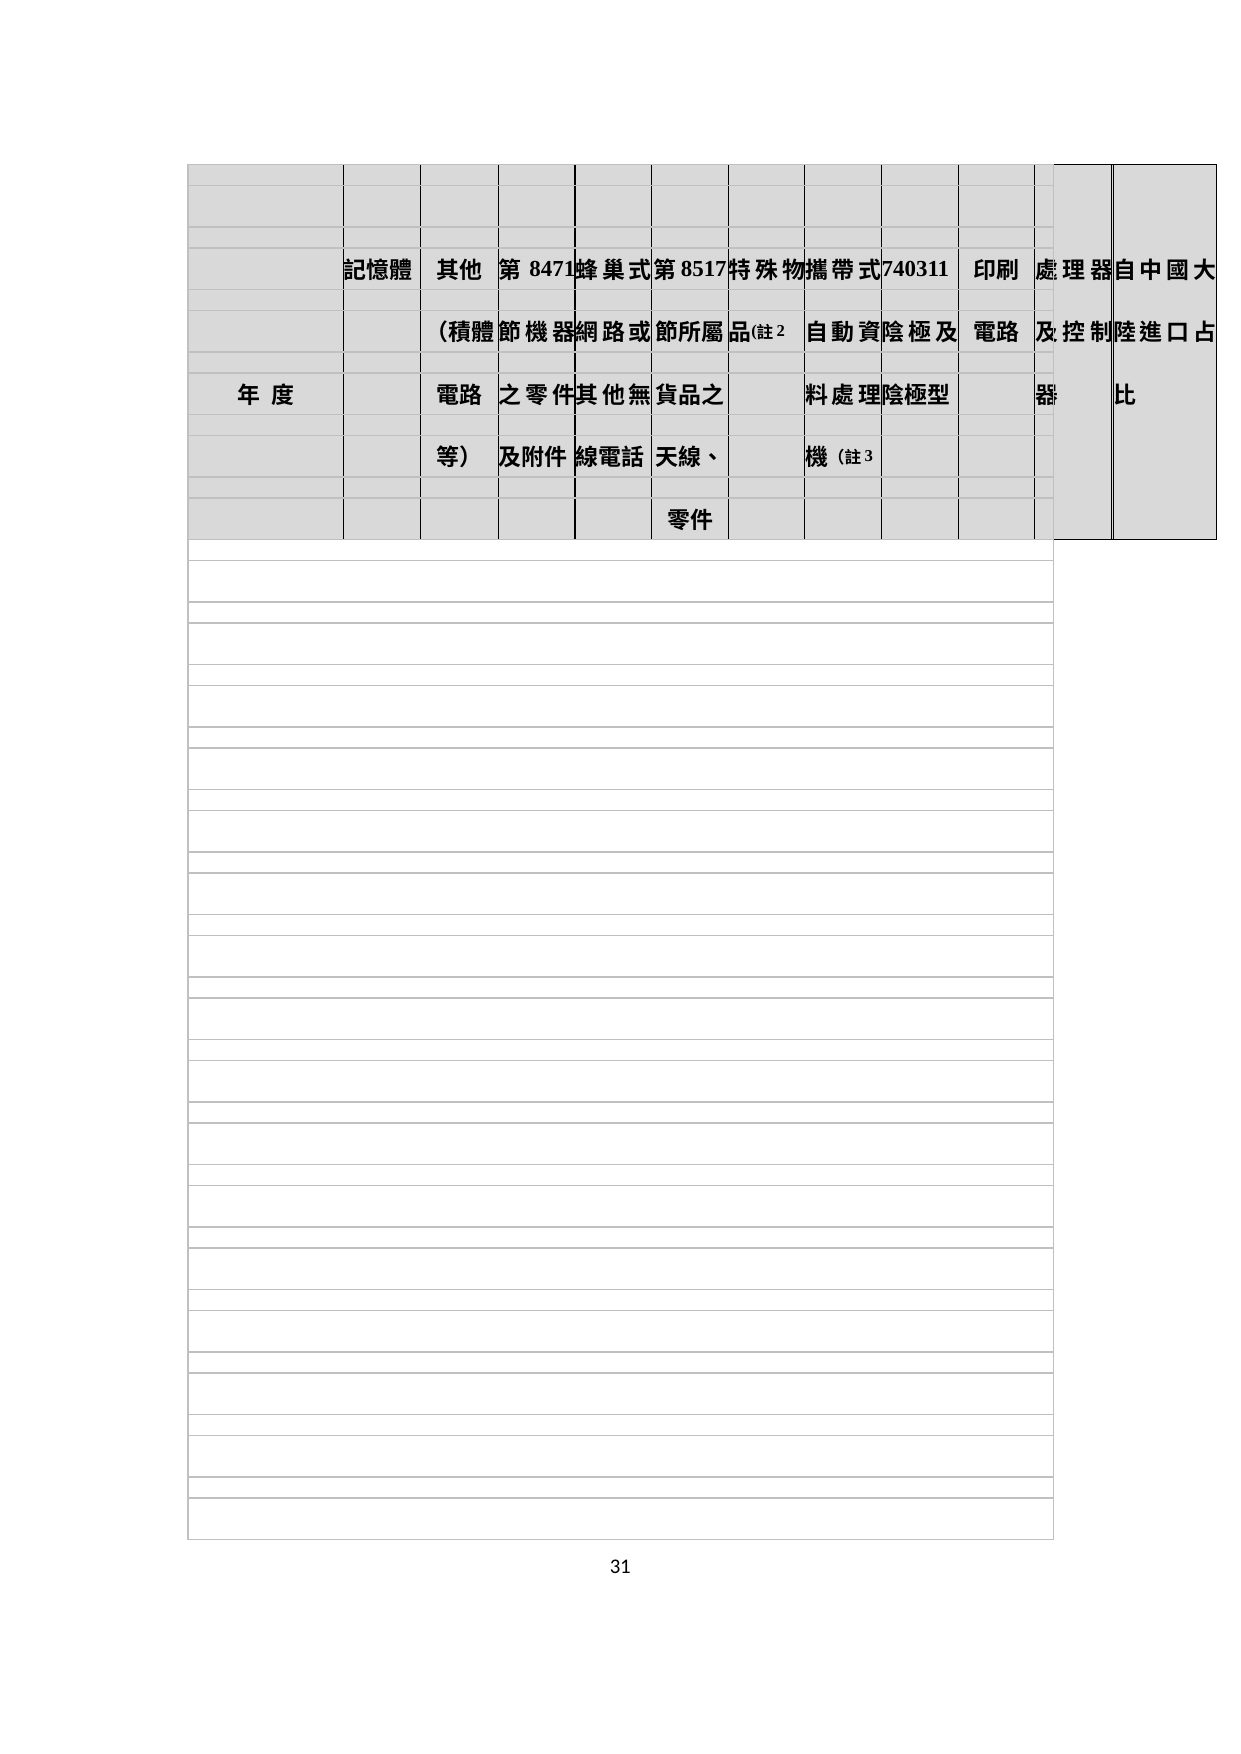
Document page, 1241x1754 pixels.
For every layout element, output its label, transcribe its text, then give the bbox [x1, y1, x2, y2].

table_header [189, 290, 343, 310]
table_header [189, 228, 343, 247]
table_header [805, 478, 881, 497]
table_header [882, 186, 958, 226]
table_header [959, 290, 1034, 310]
table_header [499, 165, 574, 185]
table_header [882, 436, 958, 476]
table_header [652, 228, 728, 247]
table_header 處理器及控制器 [1035, 290, 1053, 310]
table_header 料處理 [805, 374, 881, 414]
table_header [189, 165, 343, 185]
table_header [344, 436, 420, 476]
table_header 年 度 [189, 374, 343, 414]
table_header [421, 165, 498, 185]
table_header [882, 499, 958, 539]
table_header [344, 499, 420, 539]
table_header [959, 374, 1034, 414]
table_header [189, 415, 343, 435]
table_header [805, 415, 881, 435]
table_header [499, 478, 574, 497]
table_header [729, 186, 804, 226]
table_header [189, 311, 343, 351]
table_header [652, 290, 728, 310]
table_header 740311 [882, 249, 958, 289]
table_header [344, 165, 420, 185]
table_header 處理器及控制器 [1035, 374, 1053, 414]
table_header 品(註2 [729, 311, 804, 351]
table_header [344, 353, 420, 372]
table_header 處理器及控制器 [1035, 228, 1053, 247]
table_header [882, 415, 958, 435]
table_header [421, 186, 498, 226]
table_header [576, 186, 651, 226]
table_header [344, 290, 420, 310]
table_header [499, 353, 574, 372]
table_header [499, 415, 574, 435]
table_header 記憶體 [344, 249, 420, 289]
table_header [959, 499, 1034, 539]
table_header 第8517 [652, 249, 728, 289]
table_header 自動資 [805, 311, 881, 351]
table_header 線電話 [576, 436, 651, 476]
table_header 處理器及控制器 [1035, 186, 1053, 226]
table_header [189, 478, 343, 497]
table_header [344, 374, 420, 414]
table_header [576, 228, 651, 247]
table_header [805, 499, 881, 539]
table_header 第8471 [499, 249, 574, 289]
table_header [729, 478, 804, 497]
table_header [882, 290, 958, 310]
table_header [805, 228, 881, 247]
table_header [882, 353, 958, 372]
table_header [652, 165, 728, 185]
table_header [652, 353, 728, 372]
table_header 等） [421, 436, 498, 476]
table_header [576, 290, 651, 310]
table_header 電路 [959, 311, 1034, 351]
table_header 其他 [421, 249, 498, 289]
table_header [344, 478, 420, 497]
table_header [344, 311, 420, 351]
table_header 處理器及控制器 [1035, 478, 1053, 497]
table_header 節機器 [499, 311, 574, 351]
table_header 網路或 [576, 311, 651, 351]
table_header [959, 228, 1034, 247]
table_header [882, 478, 958, 497]
table_header [189, 436, 343, 476]
table_header [421, 415, 498, 435]
table_header [576, 165, 651, 185]
table_header [805, 290, 881, 310]
table_header 電路 [421, 374, 498, 414]
table_header [729, 165, 804, 185]
table_header 陰極及 [882, 311, 958, 351]
table_header [652, 478, 728, 497]
table_header 特殊物 [729, 249, 804, 289]
table_header [805, 353, 881, 372]
table_header [652, 186, 728, 226]
table_header [882, 165, 958, 185]
table_header [729, 415, 804, 435]
table_header 印刷 [959, 249, 1034, 289]
table_header 及附件 [499, 436, 574, 476]
table_header 蜂巢式 [576, 249, 651, 289]
table_header 處理器及控制器 [1035, 415, 1053, 435]
table_header [421, 353, 498, 372]
table_header [344, 186, 420, 226]
table_header [576, 478, 651, 497]
table_header 天線、 [652, 436, 728, 476]
table_header 攜帶式 [805, 249, 881, 289]
table_header [421, 478, 498, 497]
table_header 其他無 [576, 374, 651, 414]
table_header [421, 499, 498, 539]
table_header [805, 186, 881, 226]
table_header [189, 186, 343, 226]
table_header [576, 499, 651, 539]
table_header [421, 290, 498, 310]
table_header [344, 415, 420, 435]
table_header [344, 228, 420, 247]
table_header 處理器及控制器 [1035, 165, 1053, 185]
table_header 自中國大陸進口占比 [1114, 165, 1216, 539]
table_header （積體 [421, 311, 498, 351]
table_header [499, 228, 574, 247]
table_header [729, 374, 804, 414]
table_header [805, 165, 881, 185]
table_header 處理器及控制器 [1035, 436, 1053, 476]
table_header [959, 353, 1034, 372]
table_header [729, 353, 804, 372]
table_header 節所屬 [652, 311, 728, 351]
table_header [499, 186, 574, 226]
table_header [421, 228, 498, 247]
table_header [959, 186, 1034, 226]
table_header [189, 353, 343, 372]
table_header 處理器及控制器 [1035, 353, 1053, 372]
table_header 之零件 [499, 374, 574, 414]
table_header [729, 228, 804, 247]
table_header 處理器及控制器 [1035, 249, 1053, 289]
table_header [576, 415, 651, 435]
table_header [959, 436, 1034, 476]
table_header [959, 478, 1034, 497]
table_header [499, 290, 574, 310]
table_header 陰極型 [882, 374, 958, 414]
table_header [189, 499, 343, 539]
table_header [959, 415, 1034, 435]
table_header 處理器及控制器 [1035, 311, 1053, 351]
table_header 處理器及控制器 [1035, 499, 1053, 539]
table_header [652, 415, 728, 435]
table_header [576, 353, 651, 372]
table_header [882, 228, 958, 247]
table_header [729, 499, 804, 539]
table_header [729, 436, 804, 476]
table_header 處理器及控制器 [1054, 165, 1111, 539]
table_header [729, 290, 804, 310]
table_header 機（註3 [805, 436, 881, 476]
table_header [959, 165, 1034, 185]
table_header 貨品之 [652, 374, 728, 414]
table_header [189, 249, 343, 289]
table_header [499, 499, 574, 539]
table_header 零件 [652, 499, 728, 539]
